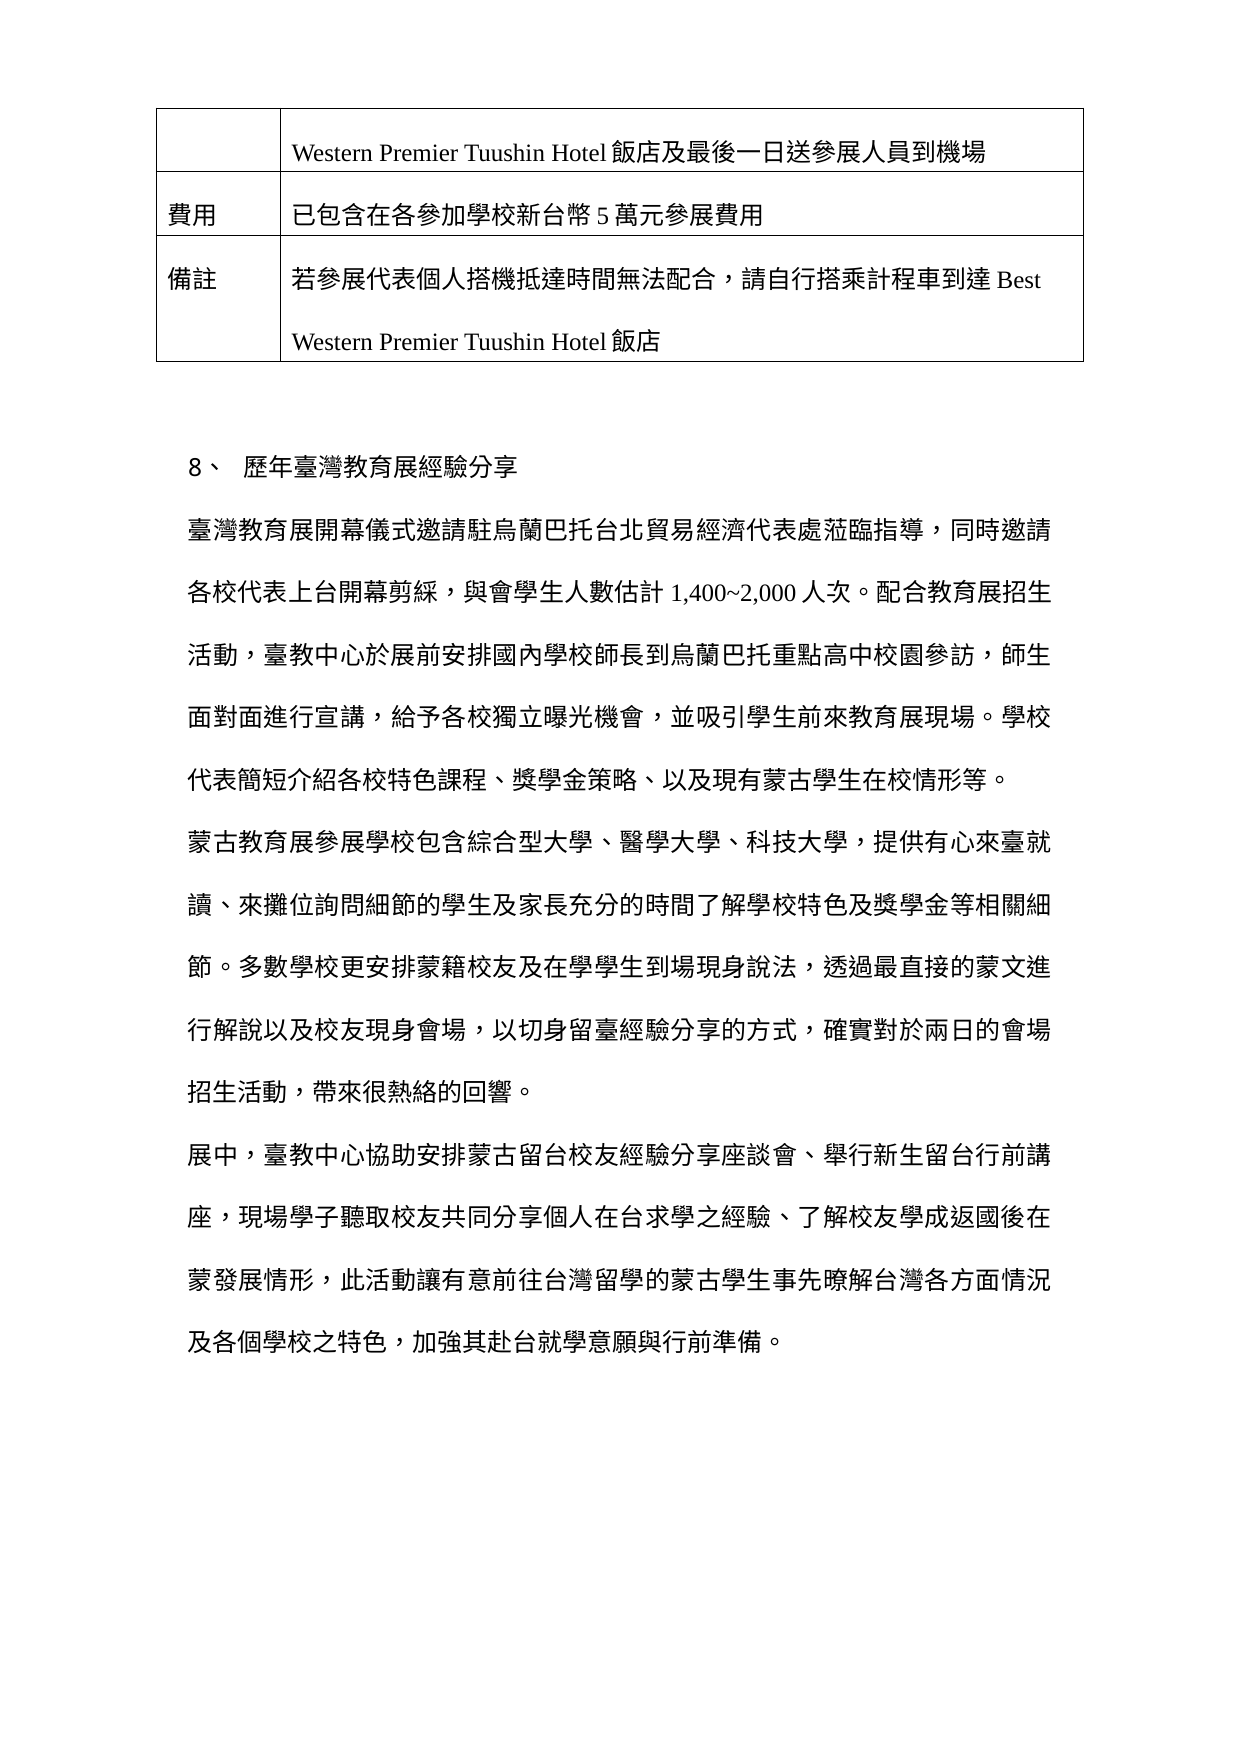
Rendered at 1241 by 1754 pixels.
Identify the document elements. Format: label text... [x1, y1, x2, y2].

text 展中，臺教中心協助安排蒙古留台校友經驗分享座談會、舉行新生留台行前講座，現場學子聽取校友共同分享個人在台求學之經驗、了解校友學成返國後在蒙發展情形，此活動讓有意前往台灣留學的蒙古學生事先暸解台灣各方面情況及各個學校之特色，加強其赴台就學意願與行前準備。 [187, 1112, 1053, 1362]
table_header Western Premier Tuushin Hotel飯店及最後一日送參展人員到機場 [281, 109, 1083, 171]
table_cell 若參展代表個人搭機抵達時間無法配合，請自行搭乘計程車到達Best Western Premier Tuushin Hotel飯店 [281, 236, 1083, 361]
table_cell 已包含在各參加學校新台幣5萬元參展費用 [281, 172, 1083, 235]
table_cell 備註 [157, 236, 280, 361]
list 歷年臺灣教育展經驗分享 [187, 424, 1053, 487]
text 蒙古教育展參展學校包含綜合型大學、醫學大學、科技大學，提供有心來臺就讀、來攤位詢問細節的學生及家長充分的時間了解學校特色及獎學金等相關細節。多數學校更安排蒙籍校友及在學學生到場現身說法，透過最直接的蒙文進行解說以及校友現身會場，以切身留臺經驗分享的方式，確實對於兩日的會場招生活動，帶來很熱絡的回響。 [187, 1058, 1053, 1112]
table_header [157, 109, 280, 171]
text 臺灣教育展開幕儀式邀請駐烏蘭巴托台北貿易經濟代表處蒞臨指導，同時邀請各校代表上台開幕剪綵，與會學生人數估計1,400~2,000人次。配合教育展招生活動，臺教中心於展前安排國內學校師長到烏蘭巴托重點高中校園參訪，師生面對面進行宣講，給予各校獨立曝光機會，並吸引學生前來教育展現場。學校代表簡短介紹各校特色課程、獎學金策略、以及現有蒙古學生在校情形等。 [187, 487, 1053, 720]
table_cell 費用 [157, 172, 280, 235]
